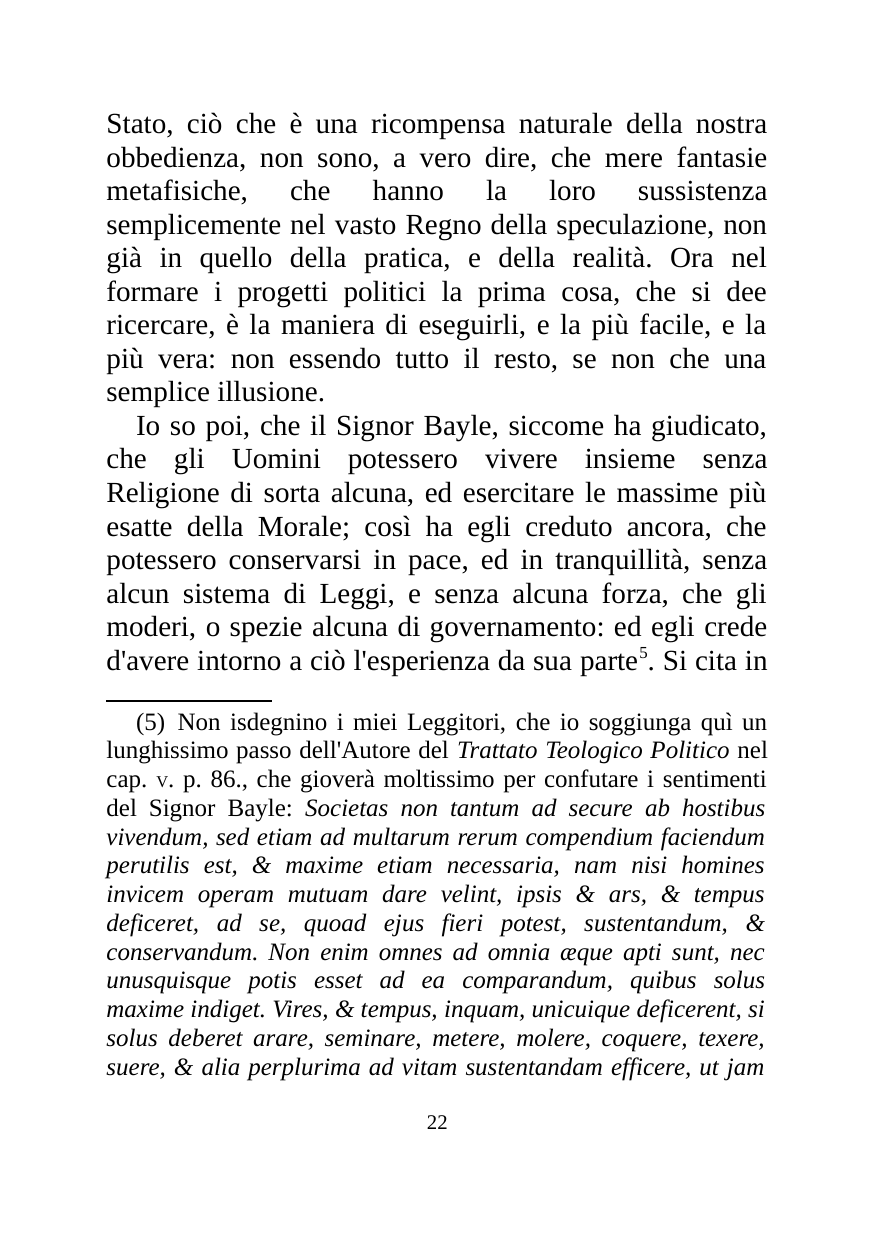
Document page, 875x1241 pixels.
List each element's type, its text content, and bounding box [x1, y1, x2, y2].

text Non isdegnino i miei Leggitori, che io soggiunga quì un lunghissimo passo dell'Autore del Trattato Teologico Politico nel cap. v. p. 86., che gioverà moltissimo per confutare i sentimenti del Signor Bayle: Societas non tantum ad secure ab hostibus vivendum, sed etiam ad multarum rerum compendium faciendum perutilis est, & maxime etiam necessaria, nam nisi homines invicem operam mutuam dare velint, ipsis & ars, & tempus deficeret, ad se, quoad ejus fieri potest, sustentandum, & conservandum. Non enim omnes ad omnia æque apti sunt, nec unusquisque potis esset ad ea comparandum, quibus solus maxime indiget. Vires, & tempus, inquam, unicuique deficerent, si solus deberet arare, seminare, metere, molere, coquere, texere, suere, & alia perplurima ad vitam sustentandam efficere, ut jam [106, 707, 768, 1080]
text Io so poi, che il Signor Bayle, siccome ha giudicato, che gli Uomini potessero vivere insieme senza Religione di sorta alcuna, ed esercitare le massime più esatte della Morale; così ha egli creduto ancora, che potessero conservarsi in pace, ed in tranquillità, senza alcun sistema di Leggi, e senza alcuna forza, che gli moderi, o spezie alcuna di governamento: ed egli crede d'avere intorno a ciò l'esperienza da sua parte. Si cita in fatti da lui Sallustio per provare, che gli Aborigeni in Italia, e gli Getuli, ed i Libici in Africa non avessero Leggi, nè Magistrati, nè alcuna forma di governo Civile. Cita ancora Pomponio Mela, e molti altri ne avrebbe potuto citare sullo stesso proposito; perchè spesso succede, che gli Autori, e spezialmente in materia di fatto si copiano l'un l'altro, e così si moltiplicano più testimonianze sull'autorità, ed invenzione d'un solo, che ne abbia prima scritto; anzi egli è facile l'osservare, quanto gli Autori sieno inclinati ad esagerare nelle loro descrizioni, e ne' caratteri, che ci rapportano sul fatto de' Popoli a noi lontani, e quanto sia difficil cosa saperne il preciso, essendoci ignota la lingua loro, e nuovi affatto i loro costumi, e le loro maniere, perchè potessero esser comprese alla prima, ed interamente senza una lunga pratica. Ed e' ci fu qualcheduno, che ne' primi viaggi dell'America, nulla avendo cognizione della lingua di quegli Abitanti, udendogli stranamente articolare certi suoni, di cui non poteva distinguere il sentimento, giudicò, che quegli non avessero affatto loquela umana; ma più tosto, secondo che noi giudichiamo, quella delle Bestie. E di più vi fu chi sopra un tal fondamento volle sostentare, che quegl'infelici fussero affatto privi d'anima razionale, onde esser lecito l'impunemente maltrattargli, e privargli ancora, secondo il capriccio, di vita. Quindi c'inganniamo senza dubbio, se per istabilire una nostra opinione favorita, la di cui prova dipenda molto dall'esperienza, e dal fatto, vogliamo in tutto e per tutto riposarci, senza tanto esatto criterio, sulla testimonianza di certi Autori, che non iscrivono ordinariamente, se non che sull'altrui rapporto, e senza aver prima esattamente esaminato ciò, ch'eglino danno per certo, ed indubitato. Io almeno in tal caso me ne starei tutto dubbioso, massime quando la Ragione, e la lunga sperienza delle cose me ne persuadesse il contrario. Quanta barbarie, ed incoltezza non fu ascritta dagli Autori a' Goti, ed a' Longobardi? E pure quando inondarono l'Italia, e furono più esattamente conosciuti, quanta saggezza non si scorse nella loro condotta? quanta prudenza nel loro governo? quale ragionevolezza nelle loro Leggi? Lo che potrebbe essere manifestamente conosciuto, quando che si esaminassero i loro regolamenti, e tutto ciò, che fu da essi ne' loro Dominj stabilito. Ma ponghiamo, che gli Aborigeni, i Getuli, i Libici, e gli Abitanti delle più interne parti dell'Africa non avessero nè scritte Leggi, nè Magistrati; seguirebbe da ciò, che non avessero certi costumi equivalenti alle Leggi, ed in vece de' Magistrati il naturale governo o de' Padri, o de' più vecchi, che supplisse quello, che chiamasi comunemente civile, e secondo il giudizio de' quali fusse regolata la loro condotta, perchè meno tumultuariamente vivessero? Egli è certo, che sparsi in tante Famiglie niente in comune consultavano; ma appunto come i Tartari del deserto, che non ostante, che non si vedano uniti per alcuna nazionale comune costituzione, non è però, che vivano senza società, o governo di sorta alcuna; giacchè le loro particolari famiglie, o tribù sono tante società, forse meglio regolate di quelle, che appajono le più colte, e le più costumate. [106, 408, 768, 676]
text Stato, ciò che è una ricompensa naturale della nostra obbedienza, non sono, a vero dire, che mere fantasie metafisiche, che hanno la loro sussistenza semplicemente nel vasto Regno della speculazione, non già in quello della pratica, e della realità. Ora nel formare i progetti politici la prima cosa, che si dee ricercare, è la maniera di eseguirli, e la più facile, e la più vera: non essendo tutto il resto, se non che una semplice illusione. [106, 106, 768, 408]
